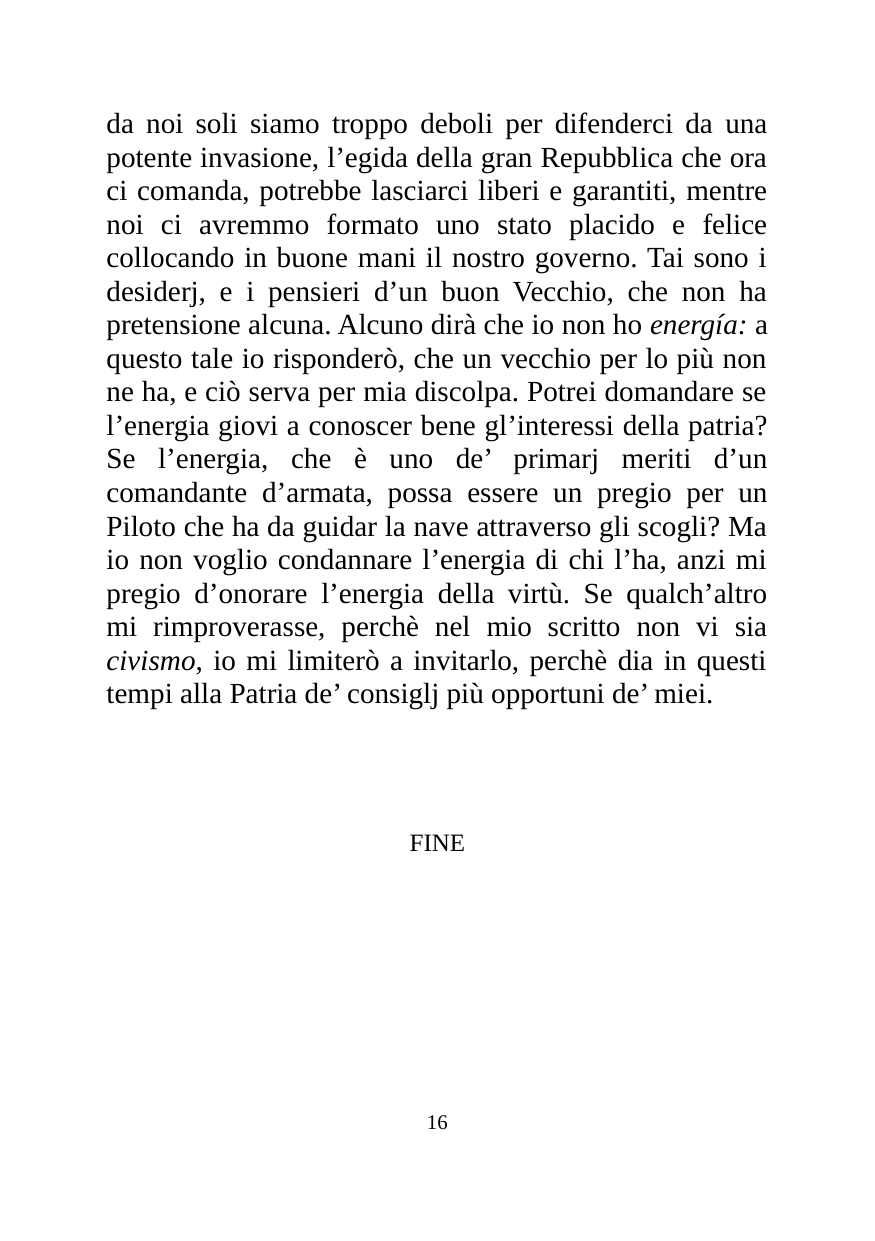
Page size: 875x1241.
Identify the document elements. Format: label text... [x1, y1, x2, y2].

text da noi soli siamo troppo deboli per difenderci da una potente invasione, l’egida della gran Repubblica che ora ci comanda, potrebbe lasciarci liberi e garantiti, mentre noi ci avremmo formato uno stato placido e felice collocando in buone mani il nostro governo. Tai sono i desiderj, e i pensieri d’un buon Vecchio, che non ha pretensione alcuna. Alcuno dirà che io non ho energía: a questo tale io risponderò, che un vecchio per lo più non ne ha, e ciò serva per mia discolpa. Potrei domandare se l’energia giovi a conoscer bene gl’interessi della patria? Se l’energia, che è uno de’ primarj meriti d’un comandante d’armata, possa essere un pregio per un Piloto che ha da guidar la nave attraverso gli scogli? Ma io non voglio condannare l’energia di chi l’ha, anzi mi pregio d’onorare l’energia della virtù. Se qualch’altro mi rimproverasse, perchè nel mio scritto non vi sia civismo, io mi limiterò a invitarlo, perchè dia in questi tempi alla Patria de’ consiglj più opportuni de’ miei. [106, 106, 768, 710]
text FINE [106, 828, 768, 857]
